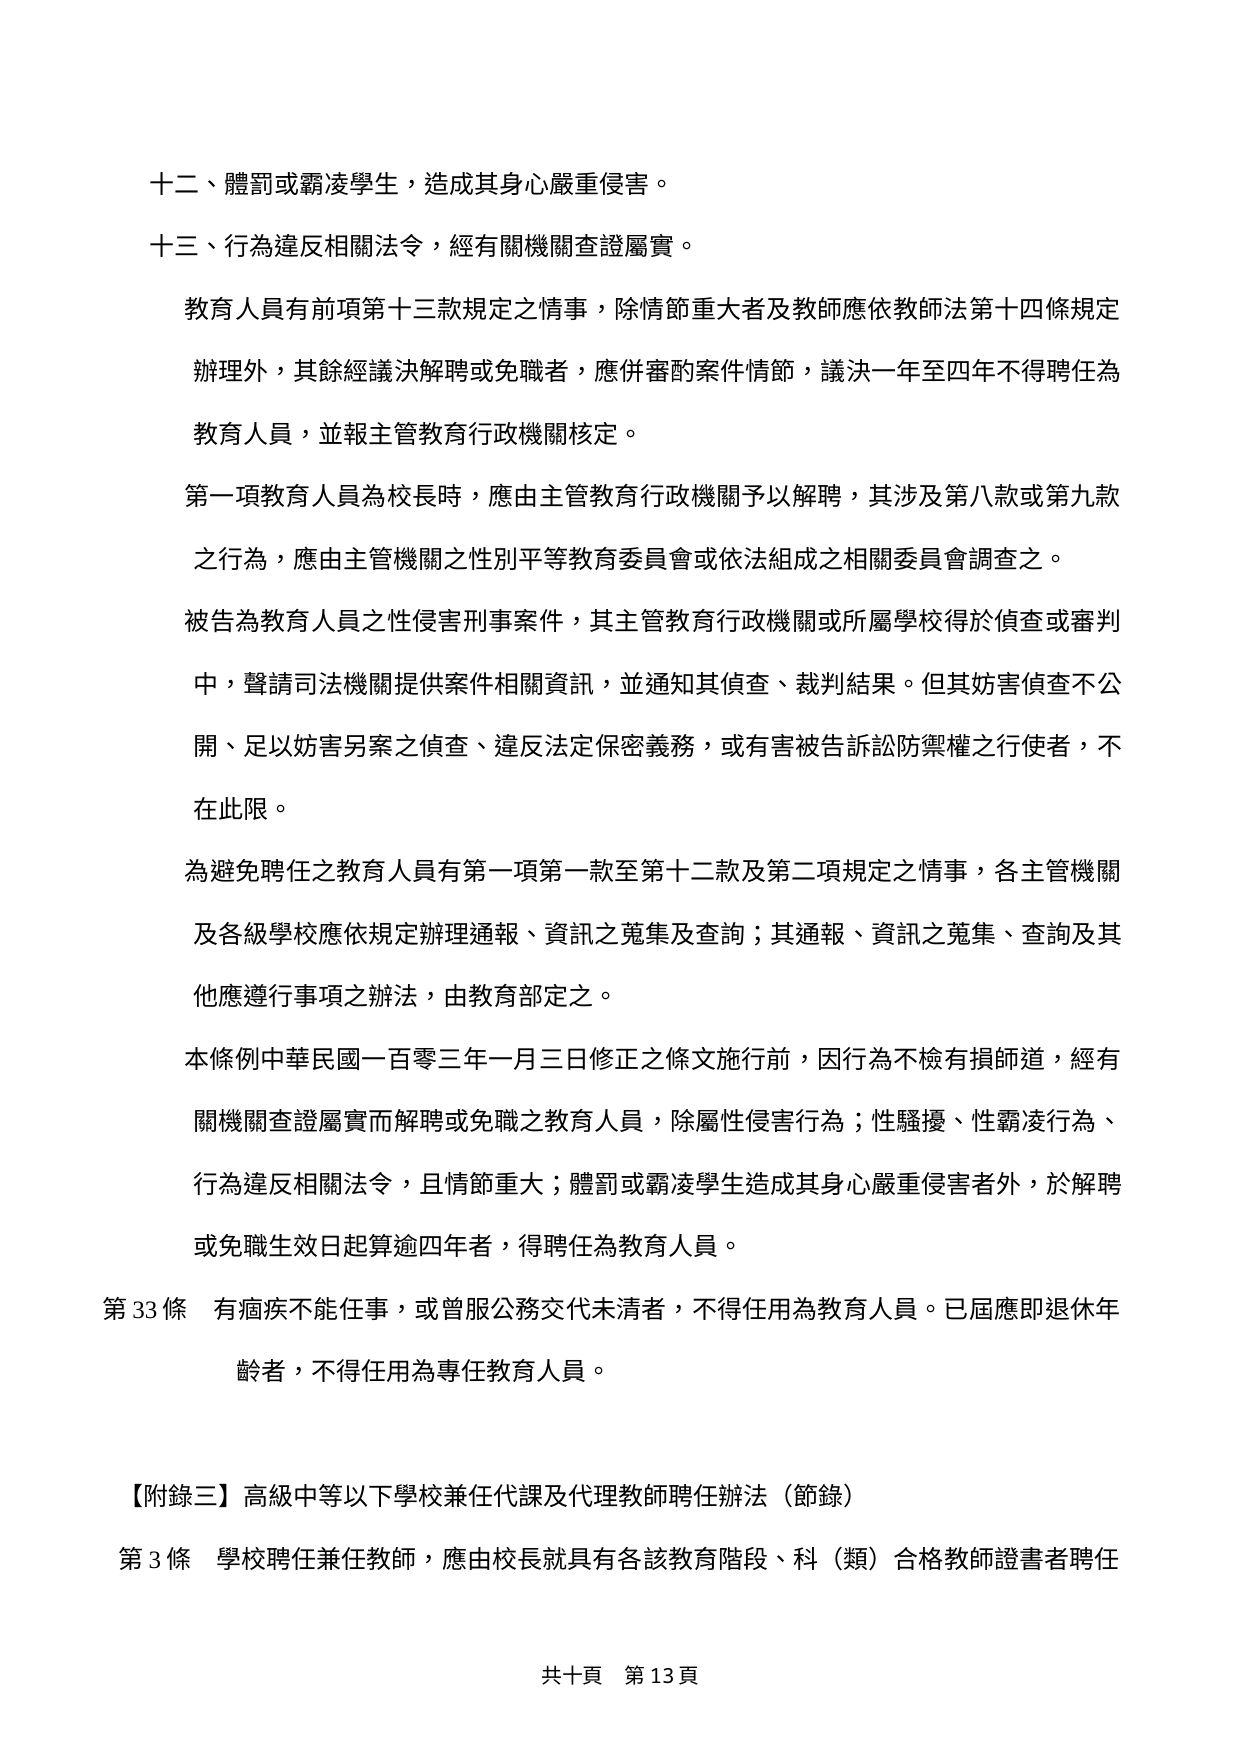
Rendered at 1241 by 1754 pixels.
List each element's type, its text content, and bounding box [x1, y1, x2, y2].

text 第3條 學校聘任兼任教師，應由校長就具有各該教育階段、科（類）合格教師證書者聘任 [118, 1516, 1122, 1578]
text 第一項教育人員為校長時，應由主管教育行政機關予以解聘，其涉及第八款或第九款之行為，應由主管機關之性別平等教育委員會或依法組成之相關委員會調查之。 [118, 453, 1122, 578]
text 被告為教育人員之性侵害刑事案件，其主管教育行政機關或所屬學校得於偵查或審判中，聲請司法機關提供案件相關資訊，並通知其偵查、裁判結果。但其妨害偵查不公開、足以妨害另案之偵查、違反法定保密義務，或有害被告訴訟防禦權之行使者，不在此限。 [118, 578, 1122, 828]
text 教育人員有前項第十三款規定之情事，除情節重大者及教師應依教師法第十四條規定辦理外，其餘經議決解聘或免職者，應併審酌案件情節，議決一年至四年不得聘任為教育人員，並報主管教育行政機關核定。 [118, 266, 1122, 453]
text 十二、體罰或霸凌學生，造成其身心嚴重侵害。 [118, 141, 1122, 203]
text 第33條 有痼疾不能任事，或曾服公務交代未清者，不得任用為教育人員。已屆應即退休年齡者，不得任用為專任教育人員。 [88, 1266, 1122, 1391]
text 十三、行為違反相關法令，經有關機關查證屬實。 [118, 203, 1122, 266]
text 本條例中華民國一百零三年一月三日修正之條文施行前，因行為不檢有損師道，經有關機關查證屬實而解聘或免職之教育人員，除屬性侵害行為；性騷擾、性霸凌行為、行為違反相關法令，且情節重大；體罰或霸凌學生造成其身心嚴重侵害者外，於解聘或免職生效日起算逾四年者，得聘任為教育人員。 [118, 1016, 1122, 1266]
text 【附錄三】高級中等以下學校兼任代課及代理教師聘任辦法（節錄） [118, 1453, 1122, 1516]
text 為避免聘任之教育人員有第一項第一款至第十二款及第二項規定之情事，各主管機關及各級學校應依規定辦理通報、資訊之蒐集及查詢；其通報、資訊之蒐集、查詢及其他應遵行事項之辦法，由教育部定之。 [118, 828, 1122, 1016]
